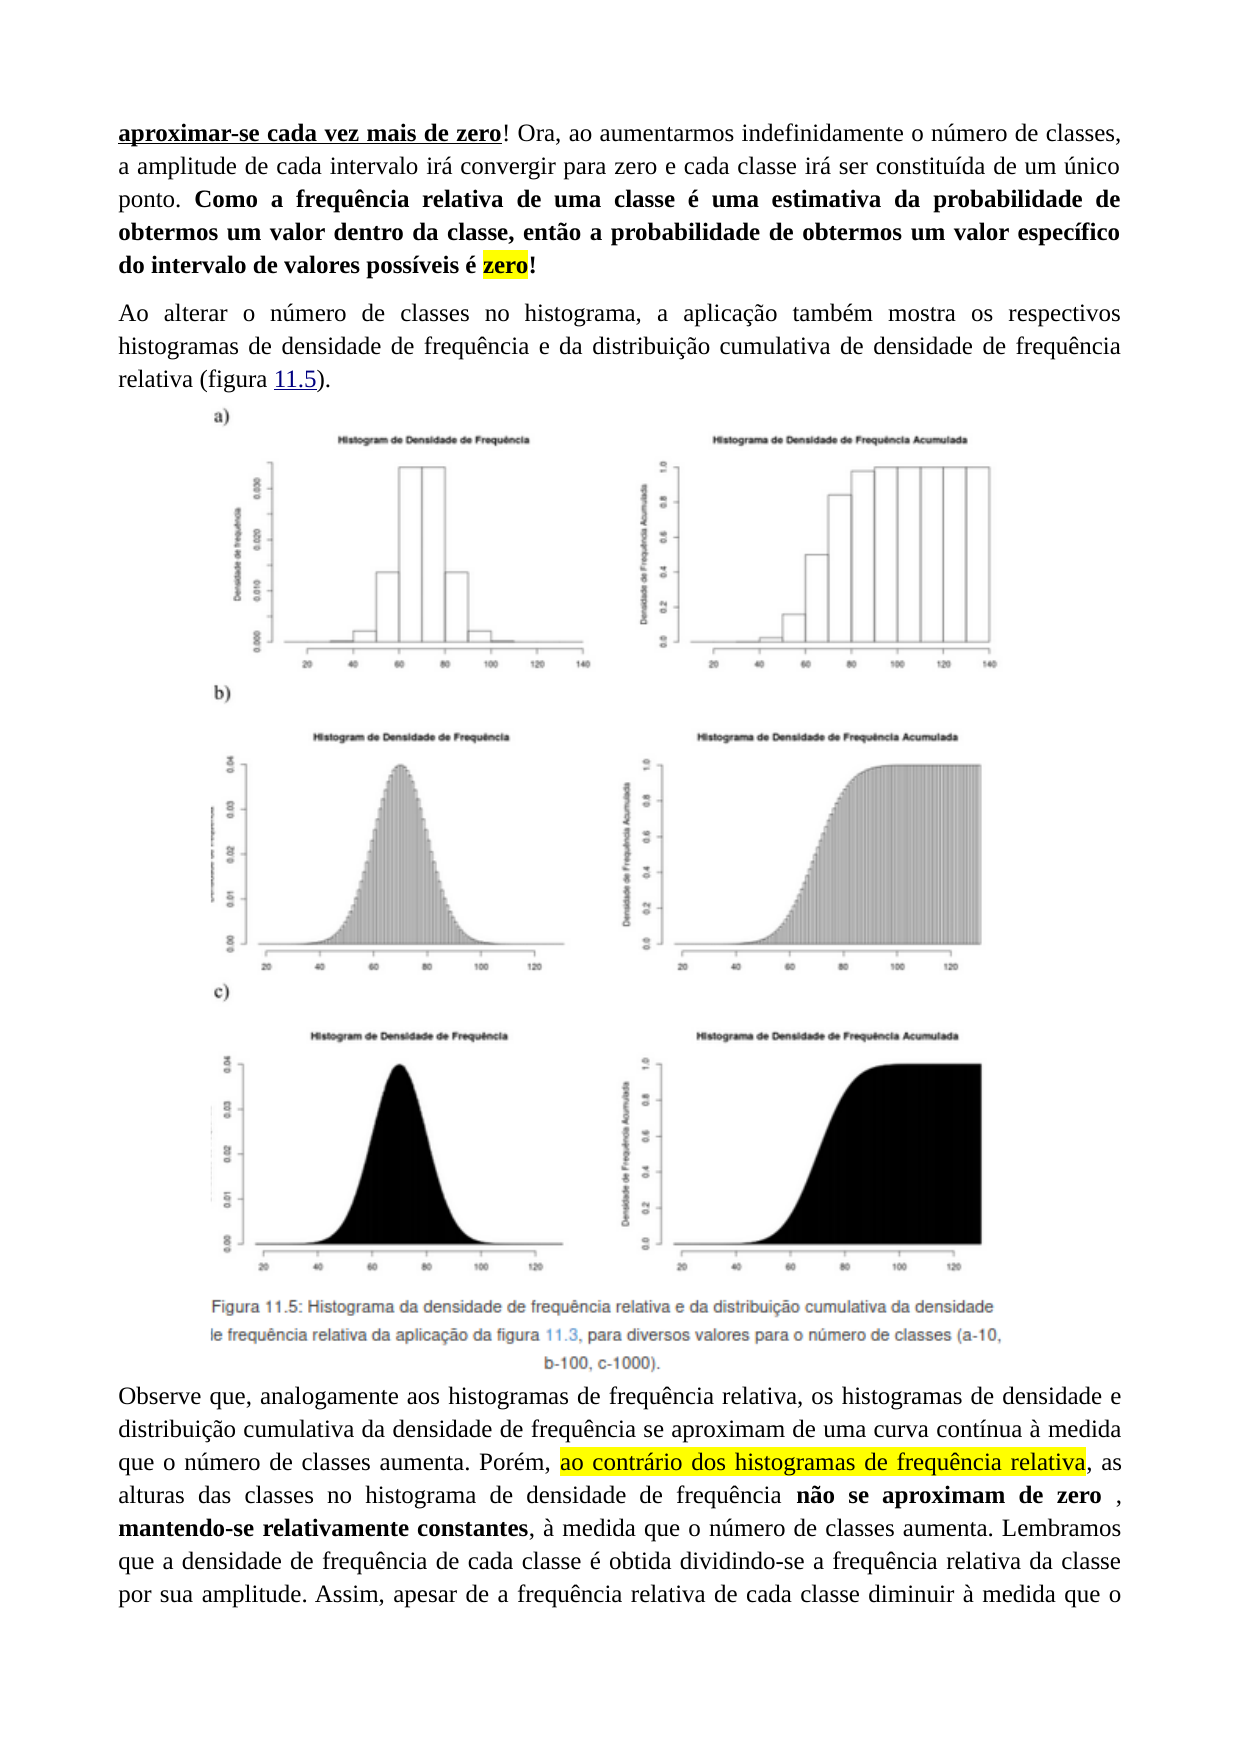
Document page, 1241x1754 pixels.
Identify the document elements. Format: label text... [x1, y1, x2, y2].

text aproximar-se cada vez mais de zero! Ora, ao aumentarmos indefinidamente o número de classes, a amplitude de cada intervalo irá convergir para zero e cada classe irá ser constituída de um único ponto. Como a frequência relativa de uma classe é uma estimativa da probabilidade de obtermos um valor dentro da classe, então a probabilidade de obtermos um valor específico do intervalo de valores possíveis é zero! [118, 118, 1122, 279]
picture [210, 405, 1007, 1377]
text Ao alterar o número de classes no histograma, a aplicação também mostra os respectivos histogramas de densidade de frequência e da distribuição cumulativa de densidade de frequência relativa (figura 11.5). [118, 298, 1122, 393]
text Observe que, analogamente aos histogramas de frequência relativa, os histogramas de densidade e distribuição cumulativa da densidade de frequência se aproximam de uma curva contínua à medida que o número de classes aumenta. Porém, ao contrário dos histogramas de frequência relativa, as alturas das classes no histograma de densidade de frequência não se aproximam de zero , mantendo-se relativamente constantes, à medida que o número de classes aumenta. Lembramos que a densidade de frequência de cada classe é obtida dividindo-se a frequência relativa da classe por sua amplitude. Assim, apesar de a frequência relativa de cada classe diminuir à medida que o [118, 411, 1122, 1608]
